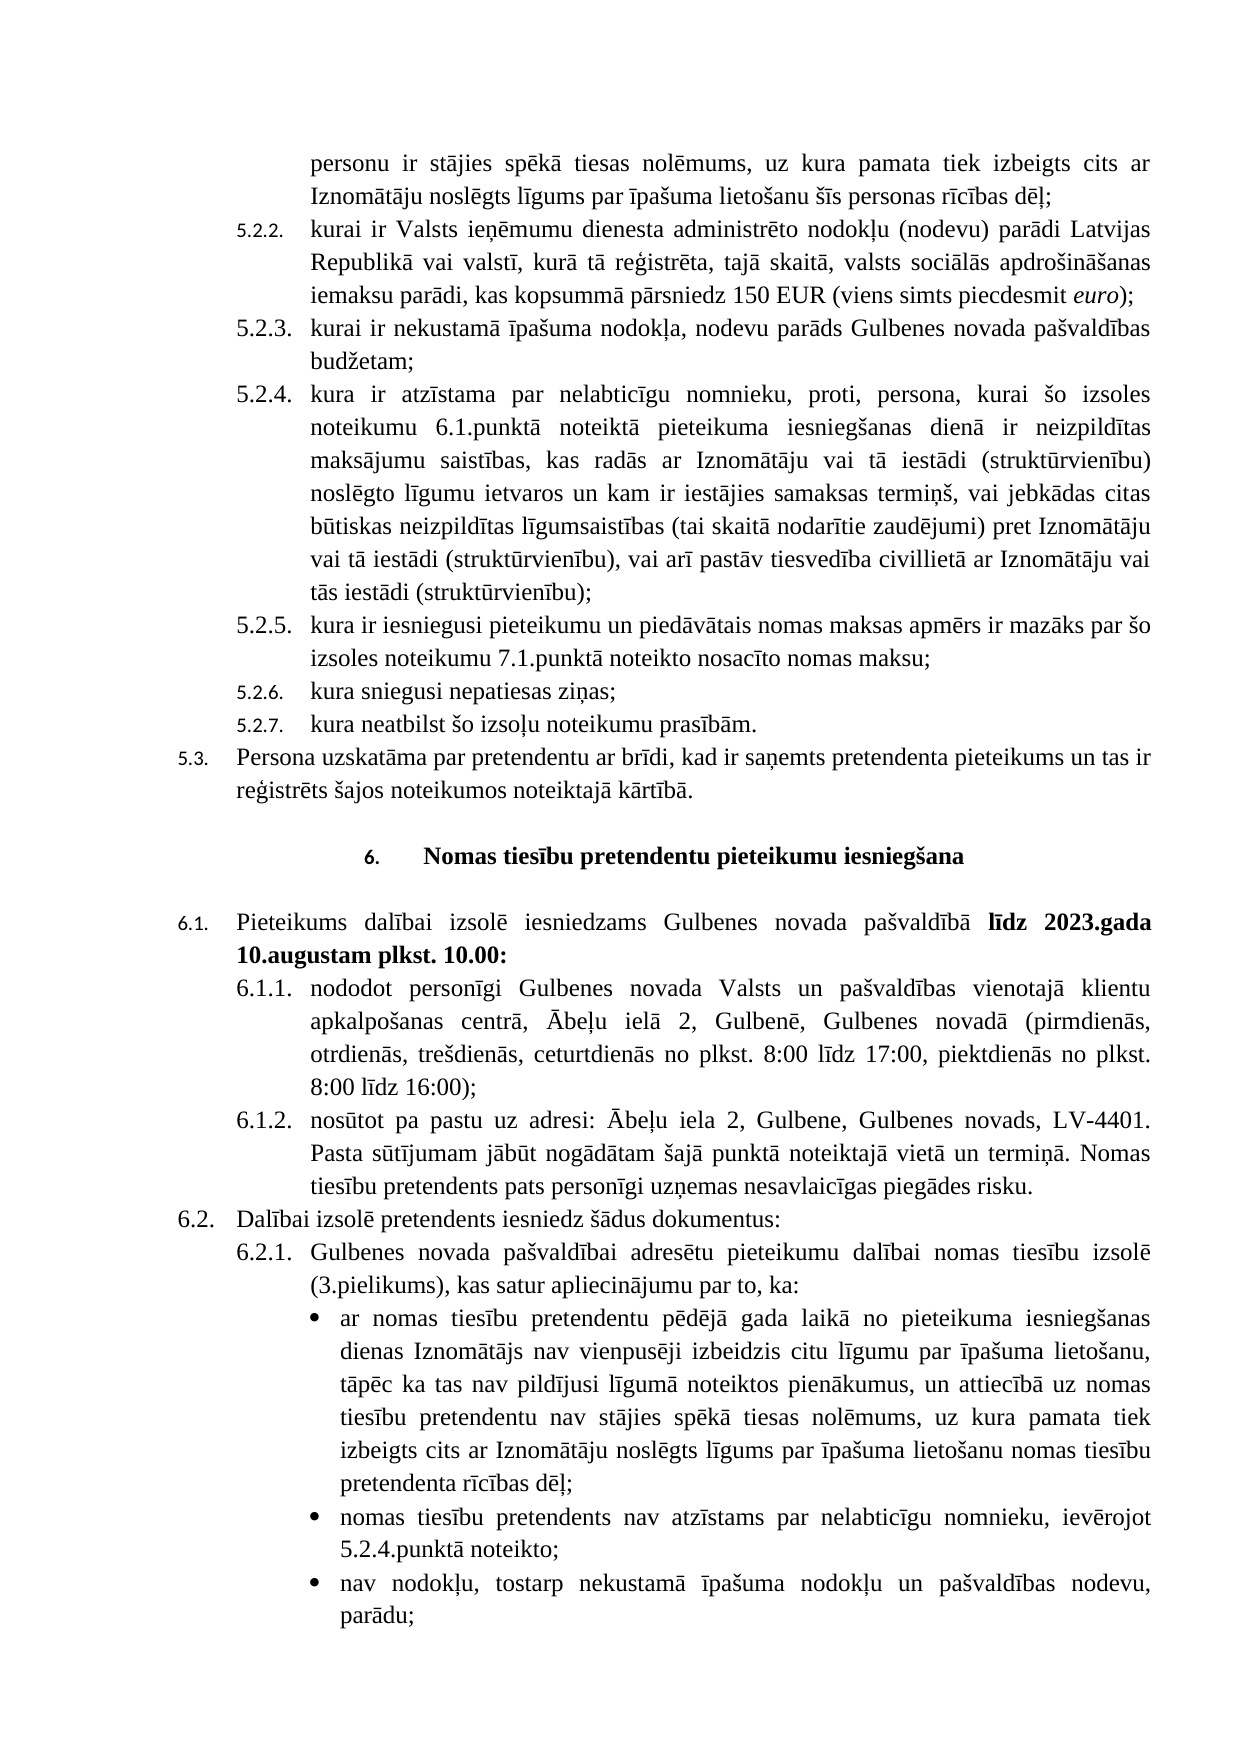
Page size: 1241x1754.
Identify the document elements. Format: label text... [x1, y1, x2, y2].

list ar nomas tiesību pretendentu pēdējā gada laikā no pieteikuma iesniegšanas dienas Iznomātājs nav vienpusēji izbeidzis citu līgumu par īpašuma lietošanu, tāpēc ka tas nav pildījusi līgumā noteiktos pienākumus, un attiecībā uz nomas tiesību pretendentu nav stājies spēkā tiesas nolēmums, uz kura pamata tiek izbeigts cits ar Iznomātāju noslēgts līgums par īpašuma lietošanu nomas tiesību pretendenta rīcības dēļ; [310, 1303, 1152, 1497]
list kura ir atzīstama par nelabticīgu nomnieku, proti, persona, kurai šo izsoles noteikumu 6.1.punktā noteiktā pieteikuma iesniegšanas dienā ir neizpildītas maksājumu saistības, kas radās ar Iznomātāju vai tā iestādi (struktūrvienību) noslēgto līgumu ietvaros un kam ir iestājies samaksas termiņš, vai jebkādas citas būtiskas neizpildītas līgumsaistības (tai skaitā nodarītie zaudējumi) pret Iznomātāju vai tā iestādi (struktūrvienību), vai arī pastāv tiesvedība civillietā ar Iznomātāju vai tās iestādi (struktūrvienību); [236, 379, 1152, 606]
list kura neatbilst šo izsoļu noteikumu prasībām. [236, 709, 1152, 738]
list kurai ir nekustamā īpašuma nodokļa, nodevu parāds Gulbenes novada pašvaldības budžetam; [236, 313, 1152, 374]
list kura sniegusi nepatiesas ziņas; [236, 676, 1152, 705]
list nomas tiesību pretendents nav atzīstams par nelabticīgu nomnieku, ievērojot 5.2.4.punktā noteikto; [310, 1502, 1152, 1563]
list kura ir iesniegusi pieteikumu un piedāvātais nomas maksas apmērs ir mazāks par šo izsoles noteikumu 7.1.punktā noteikto nosacīto nomas maksu; [236, 610, 1152, 672]
list nosūtot pa pastu uz adresi: Ābeļu iela 2, Gulbene, Gulbenes novads, LV-4401. Pasta sūtījumam jābūt nogādātam šajā punktā noteiktajā vietā un termiņā. Nomas tiesību pretendents pats personīgi uzņemas nesavlaicīgas piegādes risku. [236, 1105, 1152, 1200]
list kurai ir Valsts ieņēmumu dienesta administrēto nodokļu (nodevu) parādi Latvijas Republikā vai valstī, kurā tā reģistrēta, tajā skaitā, valsts sociālās apdrošināšanas iemaksu parādi, kas kopsummā pārsniedz 150 EUR (viens simts piecdesmit euro); [236, 214, 1152, 308]
list Dalībai izsolē pretendents iesniedz šādus dokumentus: [177, 1204, 1152, 1233]
list nav nodokļu, tostarp nekustamā īpašuma nodokļu un pašvaldības nodevu, parādu; [310, 1568, 1152, 1629]
list Persona uzskatāma par pretendentu ar brīdi, kad ir saņemts pretendenta pieteikums un tas ir reģistrēts šajos noteikumos noteiktajā kārtībā. [177, 742, 1152, 804]
list Gulbenes novada pašvaldībai adresētu pieteikumu dalībai nomas tiesību izsolē (3.pielikums), kas satur apliecinājumu par to, ka: [236, 1237, 1152, 1299]
list Nomas tiesību pretendentu pieteikumu iesniegšana [177, 841, 1152, 870]
list personu ir stājies spēkā tiesas nolēmums, uz kura pamata tiek izbeigts cits ar Iznomātāju noslēgts līgums par īpašuma lietošanu šīs personas rīcības dēļ; [236, 148, 1152, 209]
list nododot personīgi Gulbenes novada Valsts un pašvaldības vienotajā klientu apkalpošanas centrā, Ābeļu ielā 2, Gulbenē, Gulbenes novadā (pirmdienās, otrdienās, trešdienās, ceturtdienās no plkst. 8:00 līdz 17:00, piektdienās no plkst. 8:00 līdz 16:00); [236, 973, 1152, 1101]
list Pieteikums dalībai izsolē iesniedzams Gulbenes novada pašvaldībā līdz 2023.gada 10.augustam plkst. 10.00: [177, 907, 1152, 969]
